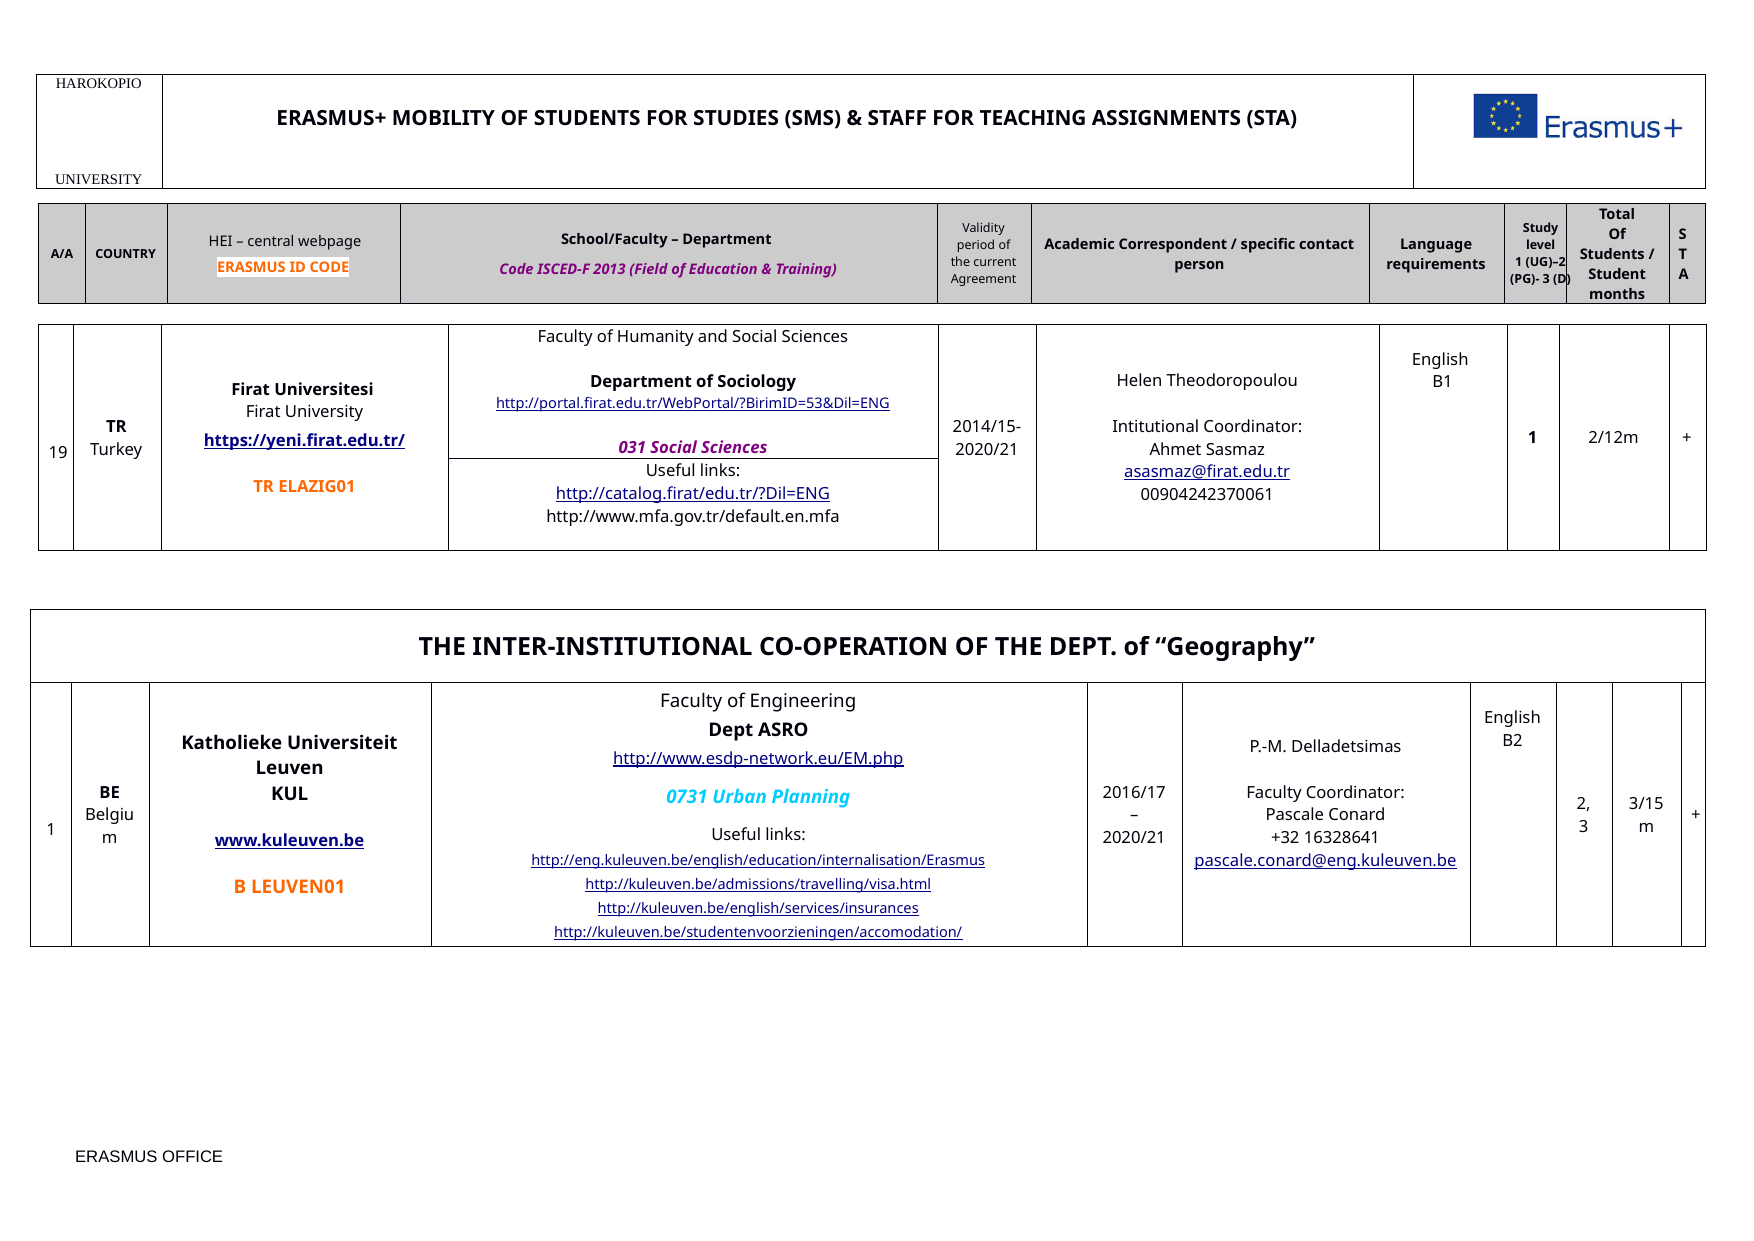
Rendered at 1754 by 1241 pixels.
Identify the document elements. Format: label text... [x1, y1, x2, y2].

table_cell Faculty of Engineering Dept ASRO http://www.esdp-network.eu/EM.php 0731 Urban Planning Useful links: http://eng.kuleuven.be/english/education/internalisation/Erasmus http://kuleuven.be/admissions/travelling/visa.html http://kuleuven.be/english/services/insurances http://kuleuven.be/studentenvoorzieningen/accomodation/ [432, 683, 1087, 946]
table_cell Useful links: http://catalog.firat/edu.tr/?Dil=ENG http://www.mfa.gov.tr/default.en.mfa [449, 459, 938, 550]
table_cell Katholieke Universiteit Leuven KUL www.kuleuven.be B LEUVEN01 [150, 683, 431, 946]
table_cell 1 [31, 683, 71, 946]
table_cell + [1682, 683, 1705, 946]
table_cell BE Belgium [72, 683, 149, 946]
table_cell 2014/15- 2020/21 [939, 325, 1036, 550]
table_cell English B1 [1380, 325, 1507, 550]
table_cell English B2 [1471, 683, 1556, 946]
table_cell Faculty of Humanity and Social Sciences Department of Sociology http://portal.firat.edu.tr/WebPortal/?BirimID=53&Dil=ENG 031 Social Sciences [449, 325, 938, 458]
table_header THE INTER-INSTITUTIONAL CO-OPERATION OF THE DEPT. of “Geography” [31, 610, 1705, 682]
picture [1463, 75, 1695, 167]
table_cell 2016/17 – 2020/21 [1088, 683, 1182, 946]
table_cell Helen Theodoropoulou Intitutional Coordinator: Ahmet Sasmaz asasmaz@firat.edu.tr 00904242370061 [1037, 325, 1379, 550]
table_cell P.-M. Delladetsimas Faculty Coordinator: Pascale Conard +32 16328641 pascale.conard@eng.kuleuven.be [1183, 683, 1470, 946]
table_cell 3/15m [1613, 683, 1681, 946]
table_cell Firat Universitesi Firat University https://yeni.firat.edu.tr/ TR ELAZIG01 [162, 325, 448, 550]
table_cell + [1670, 325, 1706, 550]
table_cell 2, 3 [1557, 683, 1612, 946]
table_cell 2/12m [1560, 325, 1669, 550]
table_cell TR Turkey [74, 325, 161, 550]
table_cell 1 [1508, 325, 1559, 550]
table_cell 19 [39, 325, 73, 550]
